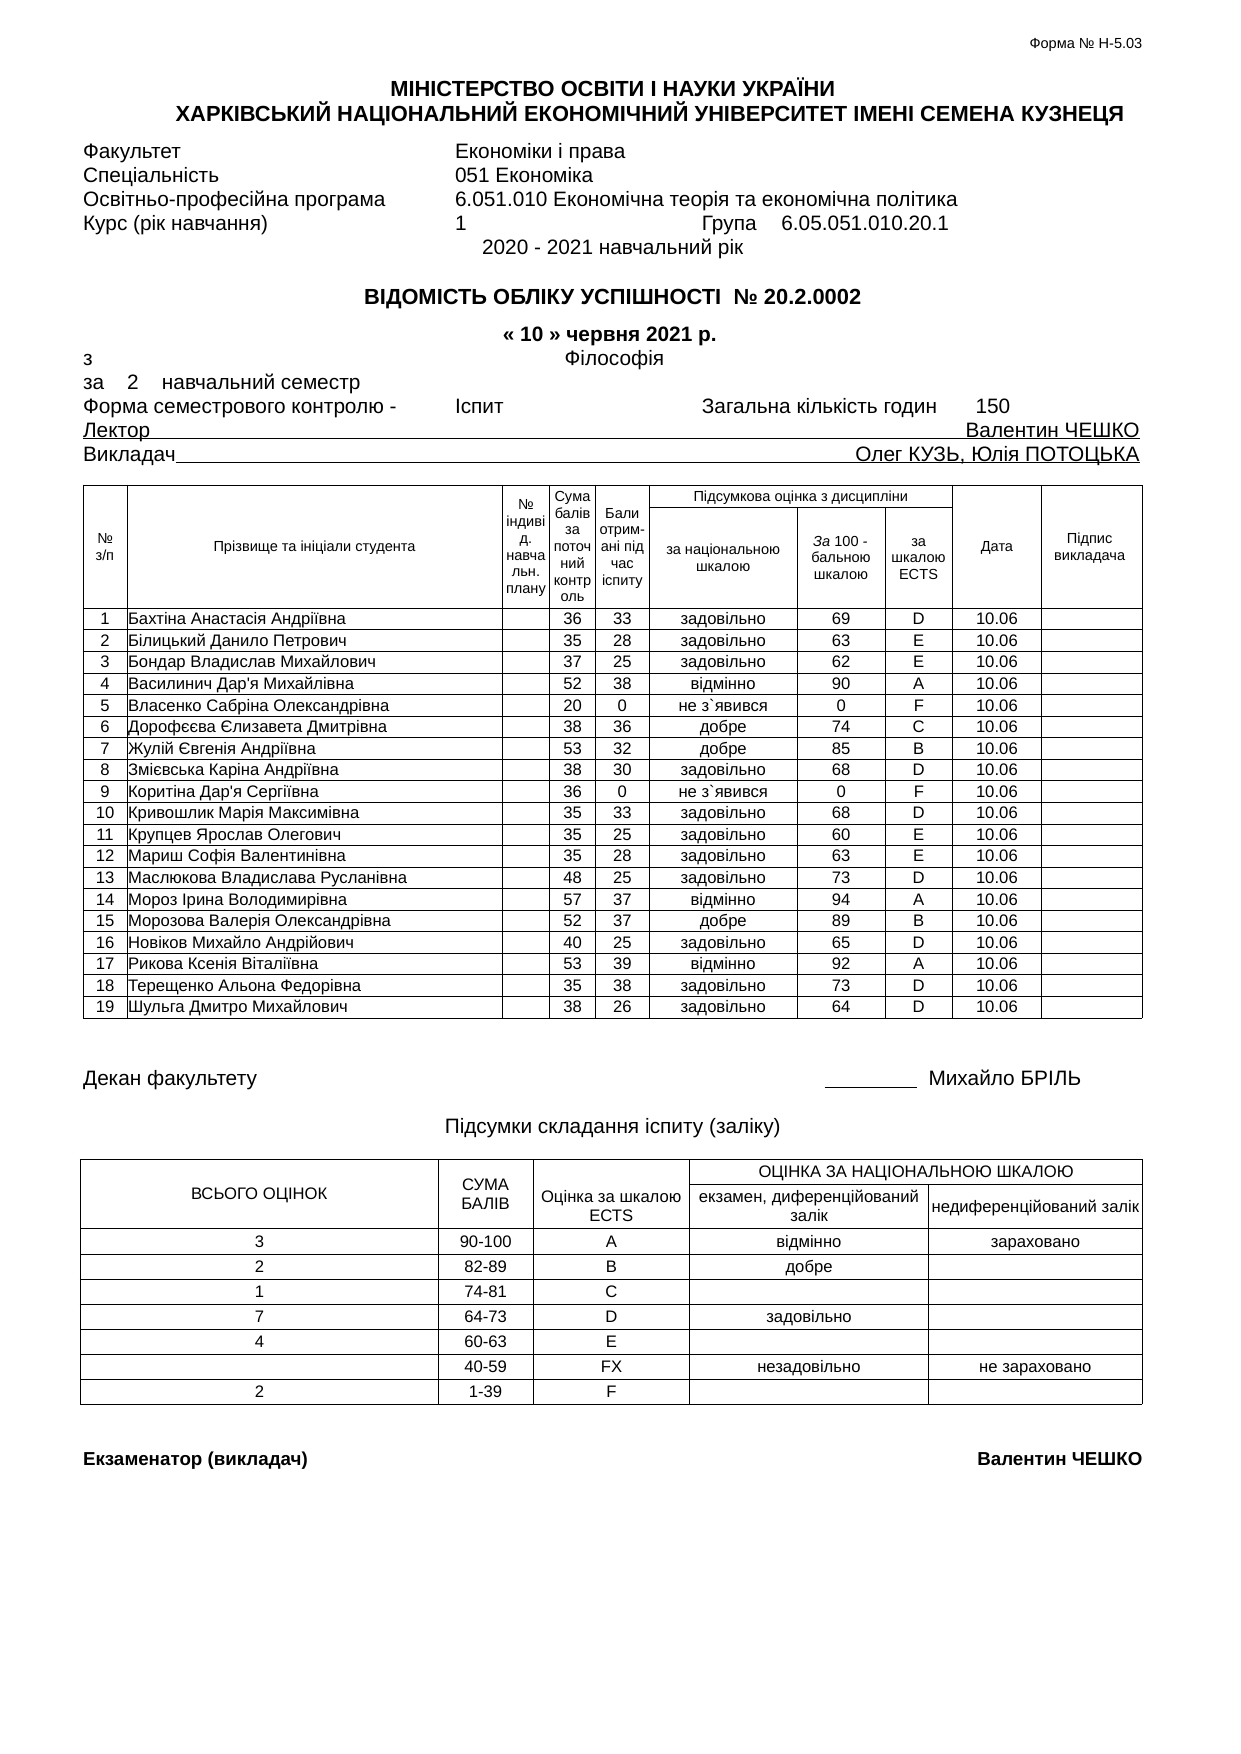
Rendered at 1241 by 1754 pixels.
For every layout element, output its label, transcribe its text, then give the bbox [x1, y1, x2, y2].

table_cell 33 [596, 609, 649, 629]
table_cell 32 [596, 738, 649, 759]
table_cell [929, 1305, 1142, 1329]
text за 2 навчальний семестр [83, 369, 1142, 393]
table_cell [1042, 652, 1142, 672]
table_cell не з`явився [650, 781, 797, 802]
text Екзаменатор (викладач) Валентин ЧЕШКО [83, 1447, 1142, 1469]
table_cell 10.06 [953, 609, 1041, 629]
table_cell [503, 717, 549, 737]
table_cell 26 [596, 997, 649, 1017]
table_cell 38 [550, 717, 595, 737]
table_cell 48 [550, 868, 595, 888]
table_cell 63 [798, 846, 885, 867]
table_cell 6 [84, 717, 127, 737]
table_cell 25 [596, 652, 649, 672]
table_cell 7 [84, 738, 127, 759]
table_header Дата [953, 486, 1041, 608]
table_cell недиференційований залік [929, 1185, 1142, 1228]
table_cell 2 [84, 630, 127, 651]
text Курс (рік навчання) 1 Група 6.05.051.010.20.1 [83, 211, 1142, 235]
table_cell 35 [550, 975, 595, 996]
table_cell 90-100 [439, 1229, 533, 1253]
table_cell відмінно [650, 674, 797, 694]
table_cell D [886, 932, 952, 953]
table_cell 3 [84, 652, 127, 672]
table_cell Крупцев Ярослав Олегович [128, 825, 502, 845]
table_cell [503, 674, 549, 694]
table_cell [1042, 954, 1142, 974]
table_cell Василинич Дар'я Михайлівна [128, 674, 502, 694]
subtitle МІНІСТЕРСТВО ОСВІТИ І НАУКИ УКРАЇНИ ХАРКІВСЬКИЙ НАЦІОНАЛЬНИЙ ЕКОНОМІЧНИЙ УНІВЕРСИТЕТ ІМЕНІ СЕМЕНА КУЗНЕЦЯ [83, 76, 1142, 127]
table_header Оцінка за шкалою ЕСТS [534, 1160, 689, 1228]
table_cell F [534, 1380, 689, 1404]
table_cell [503, 954, 549, 974]
table_cell E [886, 652, 952, 672]
table_cell D [886, 803, 952, 823]
table_cell 1 [81, 1280, 438, 1304]
table_cell [1042, 695, 1142, 716]
table_cell A [886, 954, 952, 974]
table_cell 52 [550, 674, 595, 694]
table_cell 0 [798, 781, 885, 802]
table_cell задовільно [650, 609, 797, 629]
table_cell добре [650, 717, 797, 737]
table_cell C [534, 1280, 689, 1304]
table_cell [929, 1330, 1142, 1354]
text Лектор Валентин ЧЕШКО [83, 417, 1142, 441]
table_cell 38 [596, 674, 649, 694]
table_cell [929, 1380, 1142, 1404]
table_cell [1042, 717, 1142, 737]
table_cell 25 [596, 825, 649, 845]
table_cell за шкалою ECTS [886, 508, 952, 608]
table_cell 82-89 [439, 1255, 533, 1278]
table_cell відмінно [650, 889, 797, 910]
table_cell B [886, 911, 952, 931]
table_cell 9 [84, 781, 127, 802]
table_cell 10 [84, 803, 127, 823]
table_cell D [886, 609, 952, 629]
table_cell E [534, 1330, 689, 1354]
table_cell [929, 1280, 1142, 1304]
table_cell 20 [550, 695, 595, 716]
table_cell 7 [81, 1305, 438, 1329]
table_cell 74-81 [439, 1280, 533, 1304]
table_cell задовільно [650, 803, 797, 823]
table_cell C [886, 717, 952, 737]
table_cell 36 [596, 717, 649, 737]
table_cell [503, 652, 549, 672]
table_cell F [886, 695, 952, 716]
text Освітньо-професійна програма 6.051.010 Економічна теорія та економічна політика [83, 187, 1142, 211]
table_cell 10.06 [953, 630, 1041, 651]
subtitle ВІДОМІСТЬ ОБЛІКУ УСПІШНОСТІ № 20.2.0002 [83, 284, 1142, 309]
table_cell 10.06 [953, 889, 1041, 910]
table_cell 60-63 [439, 1330, 533, 1354]
table_cell 92 [798, 954, 885, 974]
table_cell [503, 825, 549, 845]
table_cell E [886, 846, 952, 867]
table_cell [81, 1355, 438, 1379]
table_cell Коритіна Дар'я Сергіївна [128, 781, 502, 802]
table_cell A [886, 889, 952, 910]
table_cell 10.06 [953, 846, 1041, 867]
table_cell 17 [84, 954, 127, 974]
table_cell задовільно [690, 1305, 928, 1329]
text Факультет Економіки і права [83, 139, 1142, 163]
table_cell 69 [798, 609, 885, 629]
table_cell B [534, 1255, 689, 1278]
table_cell [1042, 609, 1142, 629]
table_cell Новіков Михайло Андрійович [128, 932, 502, 953]
table_cell 73 [798, 868, 885, 888]
table_cell 2 [81, 1380, 438, 1404]
table_cell задовільно [650, 868, 797, 888]
table_cell 33 [596, 803, 649, 823]
table_cell Мариш Софія Валентинівна [128, 846, 502, 867]
table_header Бали отрим-ані під час іспиту [596, 486, 649, 608]
table_header № з/п [84, 486, 127, 608]
table_cell E [886, 630, 952, 651]
table_cell 57 [550, 889, 595, 910]
table_cell 10.06 [953, 652, 1041, 672]
table_cell [1042, 889, 1142, 910]
table_cell 38 [550, 997, 595, 1017]
table_cell A [534, 1229, 689, 1253]
table_cell 64-73 [439, 1305, 533, 1329]
table_cell За 100 - бальною шкалою [798, 508, 885, 608]
table_header ВСЬОГО ОЦІНОК [81, 1160, 438, 1228]
table_cell 36 [550, 609, 595, 629]
table_cell Жулій Євгенія Андріївна [128, 738, 502, 759]
table_cell [503, 932, 549, 953]
table_cell [1042, 803, 1142, 823]
table_cell Маслюкова Владислава Русланівна [128, 868, 502, 888]
table_cell 37 [550, 652, 595, 672]
table_cell 10.06 [953, 975, 1041, 996]
table_cell [503, 630, 549, 651]
table_cell [503, 738, 549, 759]
table_cell 0 [596, 695, 649, 716]
table_header ОЦІНКА ЗА НАЦІОНАЛЬНОЮ ШКАЛОЮ [690, 1160, 1142, 1184]
table_cell відмінно [650, 954, 797, 974]
table_cell задовільно [650, 652, 797, 672]
table_cell [503, 846, 549, 867]
table_cell 35 [550, 846, 595, 867]
table_cell не з`явився [650, 695, 797, 716]
table_cell добре [650, 738, 797, 759]
table_cell 68 [798, 803, 885, 823]
table_cell незадовільно [690, 1355, 928, 1379]
table_cell 90 [798, 674, 885, 694]
table_cell 10.06 [953, 760, 1041, 780]
table_cell [929, 1255, 1142, 1278]
table_cell 11 [84, 825, 127, 845]
table_cell 28 [596, 846, 649, 867]
table_cell [503, 868, 549, 888]
table_cell [1042, 911, 1142, 931]
table_cell 10.06 [953, 932, 1041, 953]
table_cell 10.06 [953, 803, 1041, 823]
table_cell [503, 695, 549, 716]
table_cell 4 [84, 674, 127, 694]
table_cell 94 [798, 889, 885, 910]
table_cell 73 [798, 975, 885, 996]
table_cell 68 [798, 760, 885, 780]
table_cell D [886, 997, 952, 1017]
table_cell [1042, 781, 1142, 802]
table_cell [1042, 630, 1142, 651]
table_cell відмінно [690, 1229, 928, 1253]
table_cell 40 [550, 932, 595, 953]
table_cell 28 [596, 630, 649, 651]
table_cell 15 [84, 911, 127, 931]
table_cell [1042, 932, 1142, 953]
table_cell добре [650, 911, 797, 931]
table_cell 35 [550, 803, 595, 823]
table_cell 25 [596, 932, 649, 953]
table_header № індивід. навчальн. плану [503, 486, 549, 608]
table_cell Терещенко Альона Федорівна [128, 975, 502, 996]
table_cell [1042, 825, 1142, 845]
table_cell Власенко Сабріна Олександрівна [128, 695, 502, 716]
table_cell [1042, 997, 1142, 1017]
text Декан факультету Михайло БРІЛЬ [83, 1066, 1142, 1089]
table_cell 10.06 [953, 997, 1041, 1017]
table_cell Змієвська Каріна Андріївна [128, 760, 502, 780]
table_cell [503, 609, 549, 629]
table_cell [503, 889, 549, 910]
table_cell 35 [550, 630, 595, 651]
table_cell 38 [550, 760, 595, 780]
table_cell 3 [81, 1229, 438, 1253]
table_cell 85 [798, 738, 885, 759]
table_cell 8 [84, 760, 127, 780]
table_cell 38 [596, 975, 649, 996]
table_cell 14 [84, 889, 127, 910]
table_cell [690, 1380, 928, 1404]
table_cell [1042, 846, 1142, 867]
table_cell D [886, 760, 952, 780]
table_cell екзамен, диференційований залік [690, 1185, 928, 1228]
table_cell 36 [550, 781, 595, 802]
table_header Підсумкова оцінка з дисципліни [650, 486, 952, 507]
table_cell 10.06 [953, 781, 1041, 802]
table_cell 10.06 [953, 911, 1041, 931]
table_cell 74 [798, 717, 885, 737]
table_cell 64 [798, 997, 885, 1017]
table_cell добре [690, 1255, 928, 1278]
table_cell 10.06 [953, 954, 1041, 974]
table_cell 1-39 [439, 1380, 533, 1404]
table_cell Дорофєєва Єлизавета Дмитрівна [128, 717, 502, 737]
text « 10 » червня 2021 р. [83, 322, 1142, 346]
table_cell 5 [84, 695, 127, 716]
table_cell F [886, 781, 952, 802]
table_cell 25 [596, 868, 649, 888]
table_cell 10.06 [953, 695, 1041, 716]
table_cell 65 [798, 932, 885, 953]
table_cell 10.06 [953, 717, 1041, 737]
text Форма № Н-5.03 [83, 34, 1142, 51]
table_cell 1 [84, 609, 127, 629]
table_cell 40-59 [439, 1355, 533, 1379]
table_cell [503, 803, 549, 823]
text Форма семестрового контролю - Iспит Загальна кількість годин 150 [83, 393, 1142, 417]
table_cell 0 [798, 695, 885, 716]
table_cell за національною шкалою [650, 508, 797, 608]
table_cell задовільно [650, 760, 797, 780]
table_cell [1042, 674, 1142, 694]
table_header Прізвище та ініціали студента [128, 486, 502, 608]
table_cell 16 [84, 932, 127, 953]
table_cell 10.06 [953, 738, 1041, 759]
text 2020 - 2021 навчальний рік [83, 235, 1142, 259]
text Викладач Олег КУЗЬ, Юлія ПОТОЦЬКА [83, 441, 1142, 465]
table_cell 63 [798, 630, 885, 651]
table_cell A [886, 674, 952, 694]
table_cell FX [534, 1355, 689, 1379]
text Підсумки складання іспиту (заліку) [83, 1113, 1142, 1137]
table_cell [503, 975, 549, 996]
table_cell 53 [550, 954, 595, 974]
text Спеціальність 051 Економіка [83, 163, 1142, 187]
table_cell 89 [798, 911, 885, 931]
table_cell задовільно [650, 846, 797, 867]
table_cell Морозова Валерія Олександрівна [128, 911, 502, 931]
table_cell D [886, 868, 952, 888]
table_cell Білицький Данило Петрович [128, 630, 502, 651]
table_cell [503, 760, 549, 780]
table_cell [690, 1330, 928, 1354]
table_cell 0 [596, 781, 649, 802]
table_header СУМА БАЛІВ [439, 1160, 533, 1228]
table_cell [1042, 760, 1142, 780]
table_cell 19 [84, 997, 127, 1017]
table_cell 18 [84, 975, 127, 996]
table_cell [690, 1280, 928, 1304]
table_cell [1042, 868, 1142, 888]
table_cell 35 [550, 825, 595, 845]
table_header Підпис викладача [1042, 486, 1142, 608]
table_header Сума балів за поточний контроль [550, 486, 595, 608]
table_cell [1042, 975, 1142, 996]
table_cell задовільно [650, 825, 797, 845]
table_cell 62 [798, 652, 885, 672]
table_cell задовільно [650, 975, 797, 996]
table_cell Шульга Дмитро Михайлович [128, 997, 502, 1017]
table_cell задовільно [650, 932, 797, 953]
table_cell задовільно [650, 997, 797, 1017]
table_cell 60 [798, 825, 885, 845]
table_cell 39 [596, 954, 649, 974]
table_cell 53 [550, 738, 595, 759]
table_cell 12 [84, 846, 127, 867]
table_cell E [886, 825, 952, 845]
table_cell Мороз Ірина Володимирівна [128, 889, 502, 910]
table_cell не зараховано [929, 1355, 1142, 1379]
table_cell 30 [596, 760, 649, 780]
table_cell [503, 911, 549, 931]
table_cell Кривошлик Марія Максимівна [128, 803, 502, 823]
text з Філософія [83, 346, 1142, 369]
table_cell зараховано [929, 1229, 1142, 1253]
table_cell B [886, 738, 952, 759]
table_cell 4 [81, 1330, 438, 1354]
table_cell 10.06 [953, 868, 1041, 888]
table_cell [503, 781, 549, 802]
table_cell 37 [596, 889, 649, 910]
table_cell Бахтіна Анастасія Андріївна [128, 609, 502, 629]
table_cell 10.06 [953, 825, 1041, 845]
table_cell D [534, 1305, 689, 1329]
table_cell задовільно [650, 630, 797, 651]
table_cell Рикова Ксенія Віталіївна [128, 954, 502, 974]
table_cell 2 [81, 1255, 438, 1278]
table_cell 10.06 [953, 674, 1041, 694]
table_cell [1042, 738, 1142, 759]
table_cell 13 [84, 868, 127, 888]
table_cell 37 [596, 911, 649, 931]
table_cell Бондар Владислав Михайлович [128, 652, 502, 672]
table_cell 52 [550, 911, 595, 931]
table_cell [503, 997, 549, 1017]
table_cell D [886, 975, 952, 996]
